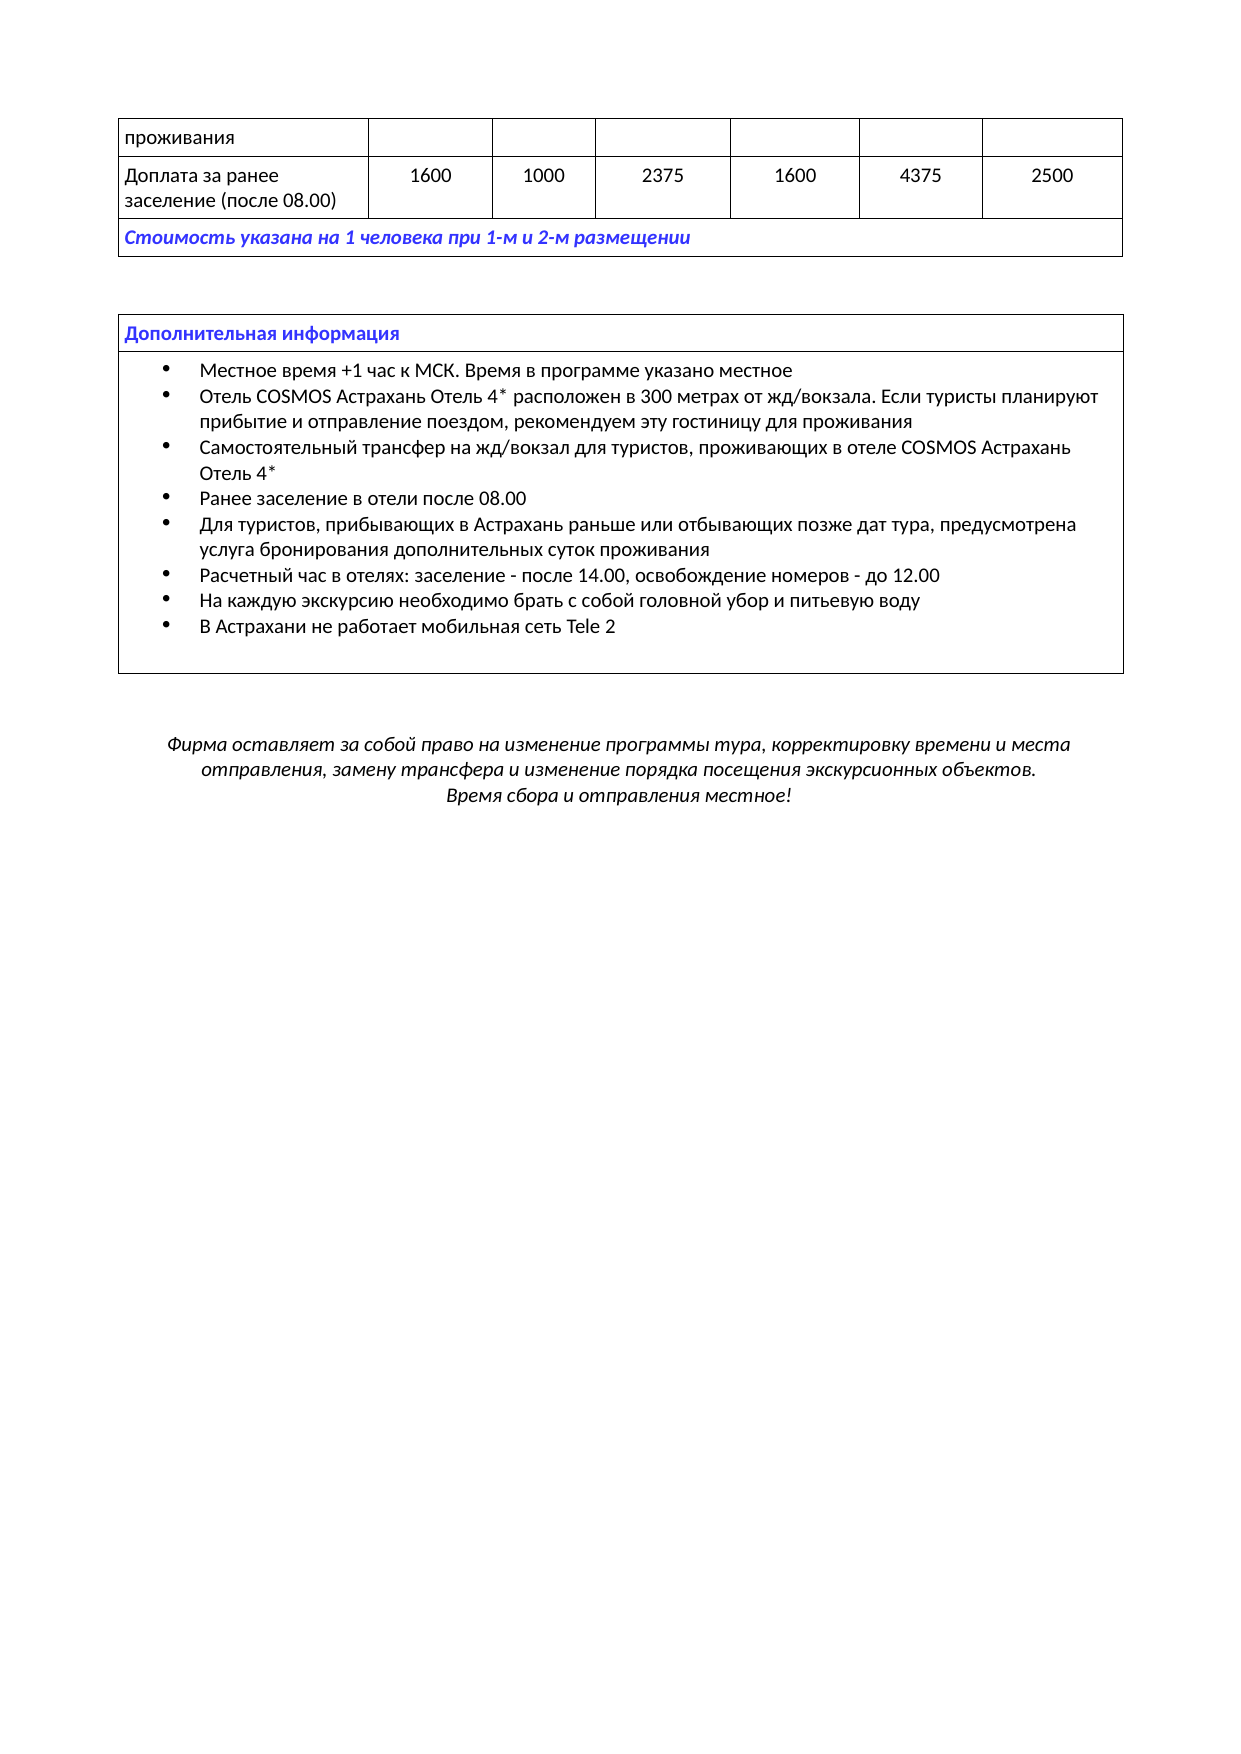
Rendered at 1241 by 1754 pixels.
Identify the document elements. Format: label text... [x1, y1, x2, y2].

table_cell Местное время +1 час к МСК. Время в программе указано местное Отель COSMOS Астрахань Отель 4* расположен в 300 метрах от жд/вокзала. Если туристы планируют прибытие и отправление поездом, рекомендуем эту гостиницу для проживания Самостоятельный трансфер на жд/вокзал для туристов, проживающих в отеле COSMOS Астрахань Отель 4* Ранее заселение в отели после 08.00 Для туристов, прибывающих в Астрахань раньше или отбывающих позже дат тура, предусмотрена услуга бронирования дополнительных суток проживания Расчетный час в отелях: заселение - после 14.00, освобождение номеров - до 12.00 На каждую экскурсию необходимо брать с собой головной убор и питьевую воду В Астрахани не работает мобильная сеть Tele 2 [119, 352, 1123, 673]
text Время сбора и отправления местное! [118, 782, 1122, 807]
table_cell 2500 [983, 157, 1122, 218]
table_cell Доплата за ранее заселение (после 08.00) [119, 157, 368, 218]
table_header Дополнительная информация [119, 315, 1123, 351]
table_cell проживания [119, 119, 368, 156]
table_cell 1600 [731, 157, 859, 218]
text Фирма оставляет за собой право на изменение программы тура, корректировку времени и места отправления, замену трансфера и изменение порядка посещения экскурсионных объектов. [118, 731, 1122, 782]
table_cell 1000 [493, 157, 595, 218]
table_cell 1600 [369, 157, 492, 218]
table_cell Стоимость указана на 1 человека при 1-м и 2-м размещении [119, 219, 1122, 256]
table_cell [369, 119, 492, 156]
table_cell [860, 119, 982, 156]
table_cell [596, 119, 730, 156]
table_cell [493, 119, 595, 156]
table_cell [983, 119, 1122, 156]
table_cell [731, 119, 859, 156]
table_cell 2375 [596, 157, 730, 218]
table_cell 4375 [860, 157, 982, 218]
